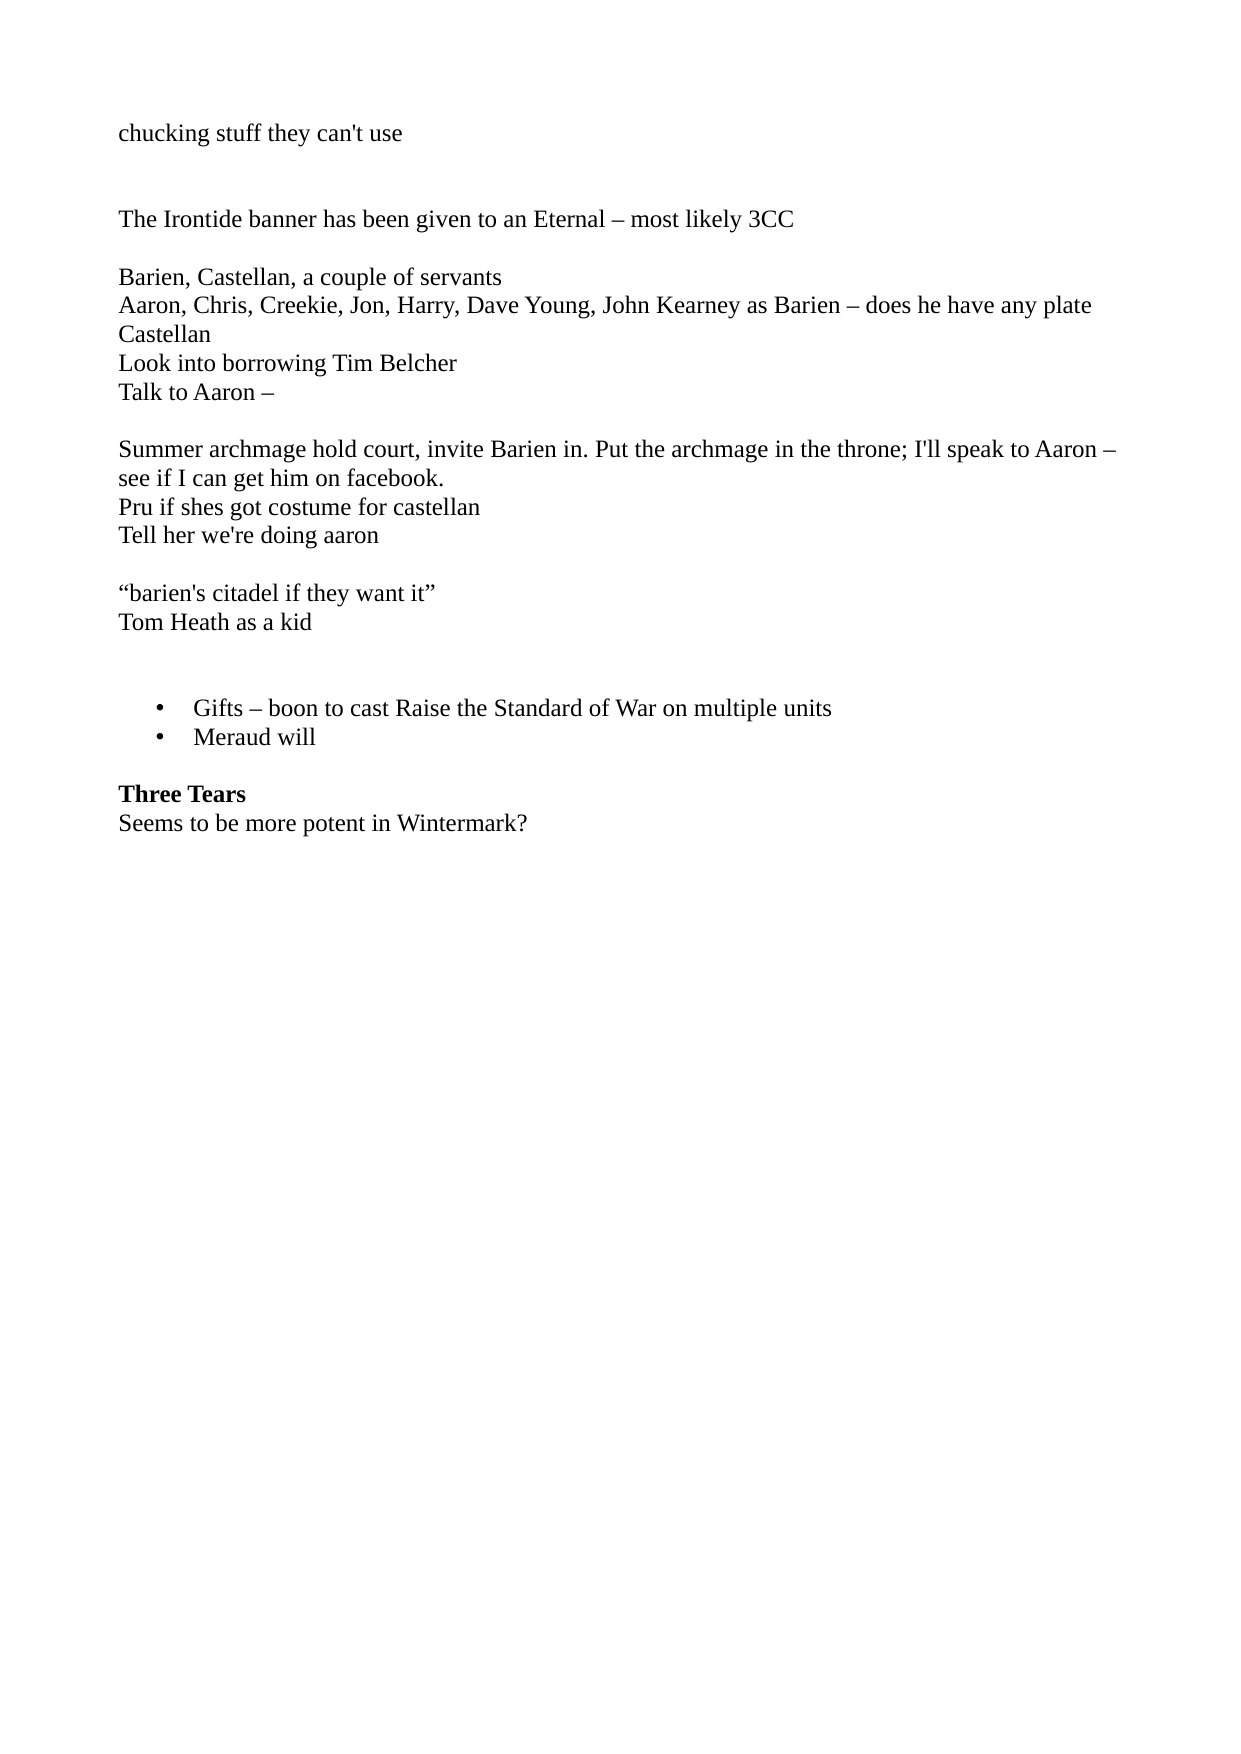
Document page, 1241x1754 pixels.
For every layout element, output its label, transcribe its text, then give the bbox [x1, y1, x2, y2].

list Gifts – boon to cast Raise the Standard of War on multiple units [156, 693, 1122, 722]
text “barien's citadel if they want it” [118, 578, 1122, 607]
text Summer archmage hold court, invite Barien in. Put the archmage in the throne; I'll speak to Aaron – see if I can get him on facebook. [118, 434, 1122, 492]
text Tell her we're doing aaron [118, 521, 1122, 549]
text Talk to Aaron – [118, 377, 1122, 406]
text Aaron, Chris, Creekie, Jon, Harry, Dave Young, John Kearney as Barien – does he have any plate [118, 291, 1122, 319]
text chucking stuff they can't use [118, 118, 1122, 147]
text Tom Heath as a kid [118, 607, 1122, 636]
text Seems to be more potent in Wintermark? [118, 808, 1122, 837]
list Meraud will [156, 722, 1122, 751]
text Three Tears [118, 779, 1122, 808]
text Castellan [118, 319, 1122, 348]
text Pru if shes got costume for castellan [118, 492, 1122, 521]
text Barien, Castellan, a couple of servants [118, 262, 1122, 291]
text Look into borrowing Tim Belcher [118, 348, 1122, 377]
text The Irontide banner has been given to an Eternal – most likely 3CC [118, 204, 1122, 233]
